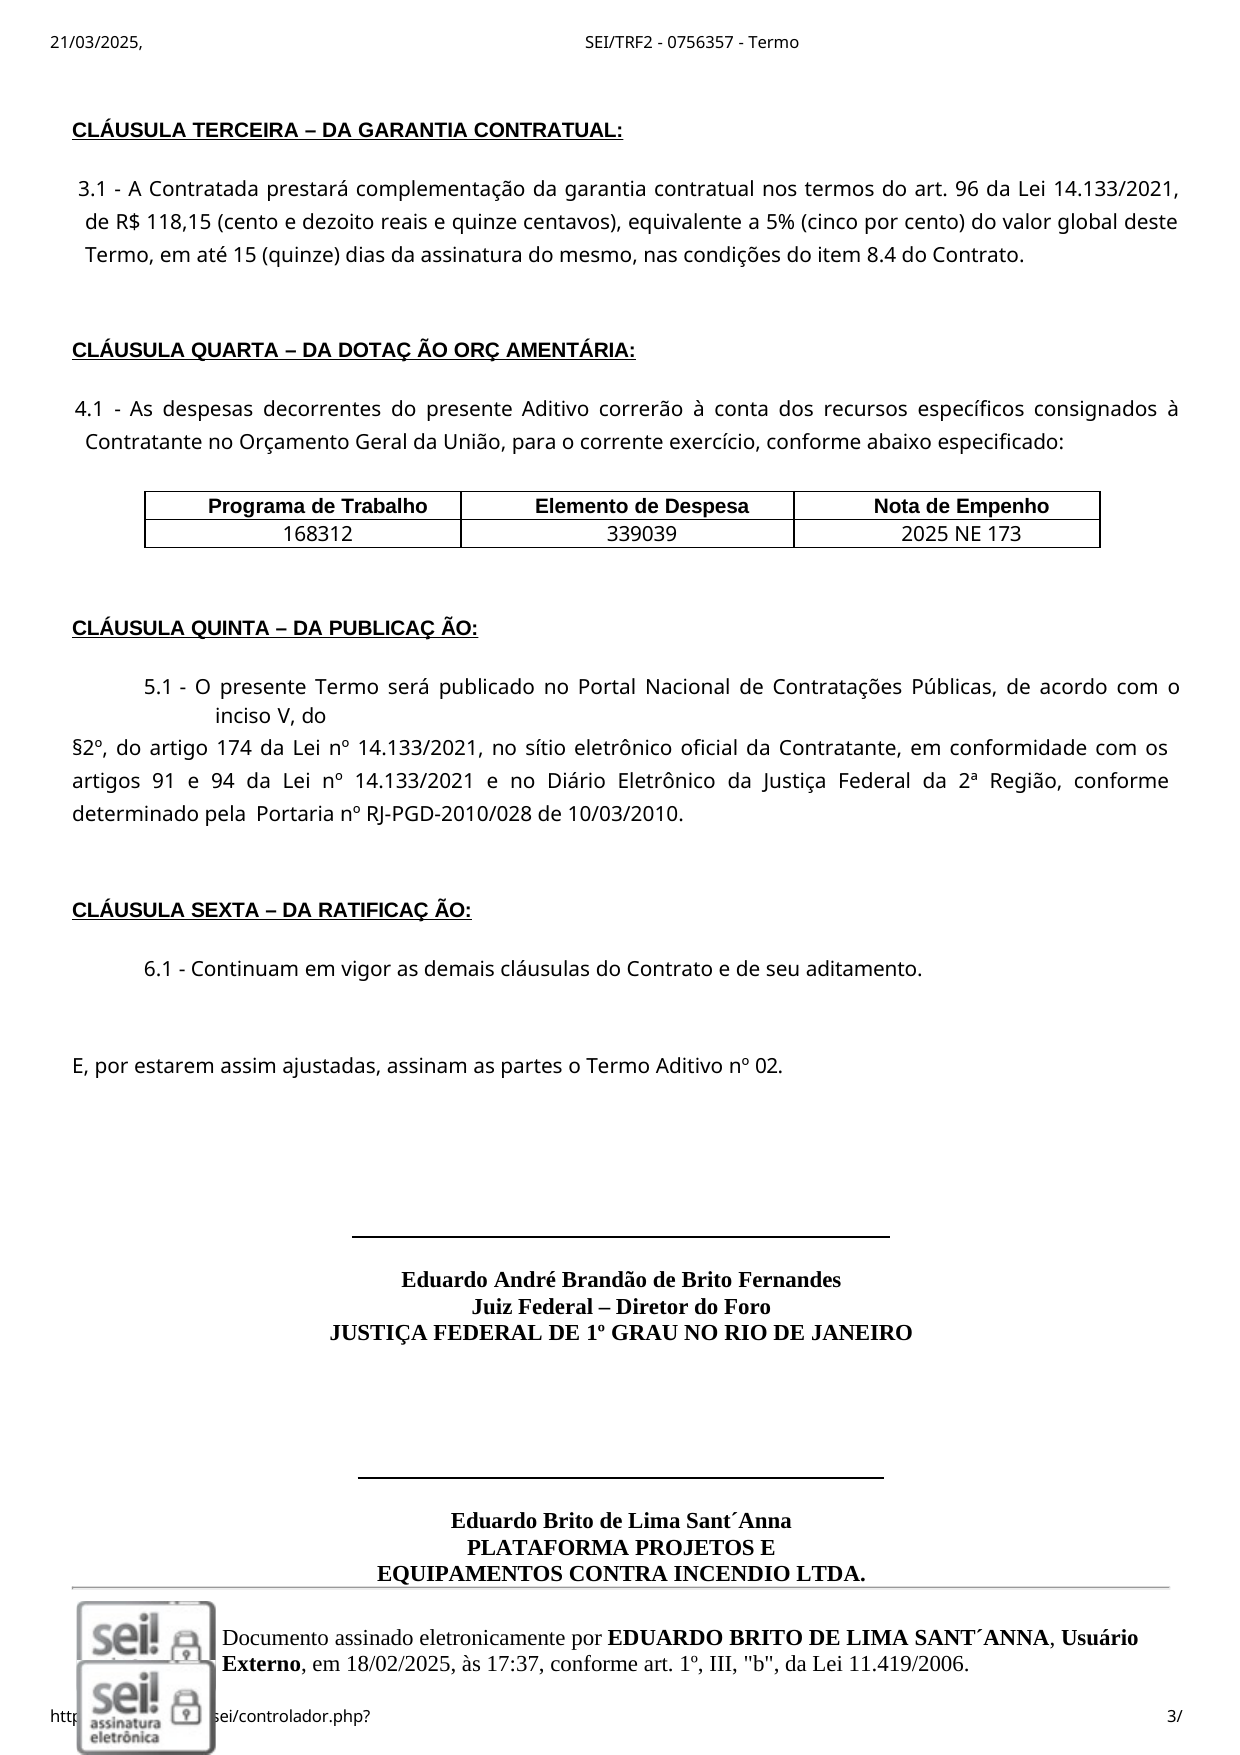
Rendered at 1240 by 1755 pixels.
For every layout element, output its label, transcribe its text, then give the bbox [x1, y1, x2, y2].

text E, por estarem assim ajustadas, assinam as partes o Termo Aditivo nº 02. [72, 1052, 1181, 1080]
table_cell 339039 [462, 520, 793, 547]
table_cell 2025 NE 173 [795, 520, 1099, 547]
text JUSTIÇA FEDERAL DE 1º GRAU NO RIO DE JANEIRO [62, 1319, 1181, 1345]
table_header Programa de Trabalho [146, 492, 460, 519]
table_header Elemento de Despesa [462, 492, 793, 519]
text Eduardo André Brandão de Brito Fernandes Juiz Federal – Diretor do Foro [386, 1266, 857, 1319]
table_header Nota de Empenho [795, 492, 1099, 519]
table_cell 168312 [146, 520, 460, 547]
subtitle CLÁUSULA QUARTA – DA DOTAÇ ÃO ORÇ AMENTÁRIA: [72, 338, 1181, 362]
list - Continuam em vigor as demais cláusulas do Contrato e de seu aditamento. [144, 954, 1181, 982]
subtitle CLÁUSULA SEXTA – DA RATIFICAÇ ÃO: [72, 898, 1181, 922]
text Documento assinado eletronicamente por EDUARDO BRITO DE LIMA SANT´ANNA, Usuário Externo, em 18/02/2025, às 17:37, conforme art. 1º, III, "b", da Lei 11.419/2006. [222, 1624, 1181, 1676]
list - O presente Termo será publicado no Portal Nacional de Contratações Públicas, de acordo com o inciso V, do [144, 672, 1181, 729]
subtitle CLÁUSULA TERCEIRA – DA GARANTIA CONTRATUAL: [72, 118, 1181, 142]
list - A Contratada prestará complementação da garantia contratual nos termos do art. 96 da Lei 14.133/2021, de R$ 118,15 (cento e dezoito reais e quinze centavos), equivalente a 5% (cinco por cento) do valor global deste Termo, em até 15 (quinze) dias da assinatura do mesmo, nas condições do item 8.4 do Contrato. [72, 174, 1181, 268]
list - As despesas decorrentes do presente Aditivo correrão à conta dos recursos específicos consignados à Contratante no Orçamento Geral da União, para o corrente exercício, conforme abaixo especificado: [72, 394, 1181, 456]
text Eduardo Brito de Lima Sant´Anna PLATAFORMA PROJETOS E EQUIPAMENTOS CONTRA INCENDIO LTDA. [372, 1507, 871, 1586]
subtitle CLÁUSULA QUINTA – DA PUBLICAÇ ÃO: [72, 616, 1181, 640]
text §2º, do artigo 174 da Lei nº 14.133/2021, no sítio eletrônico oficial da Contratante, em conformidade com os artigos 91 e 94 da Lei nº 14.133/2021 e no Diário Eletrônico da Justiça Federal da 2ª Região, conforme determinado pela Portaria nº RJ-PGD-2010/028 de 10/03/2010. [72, 733, 1171, 828]
